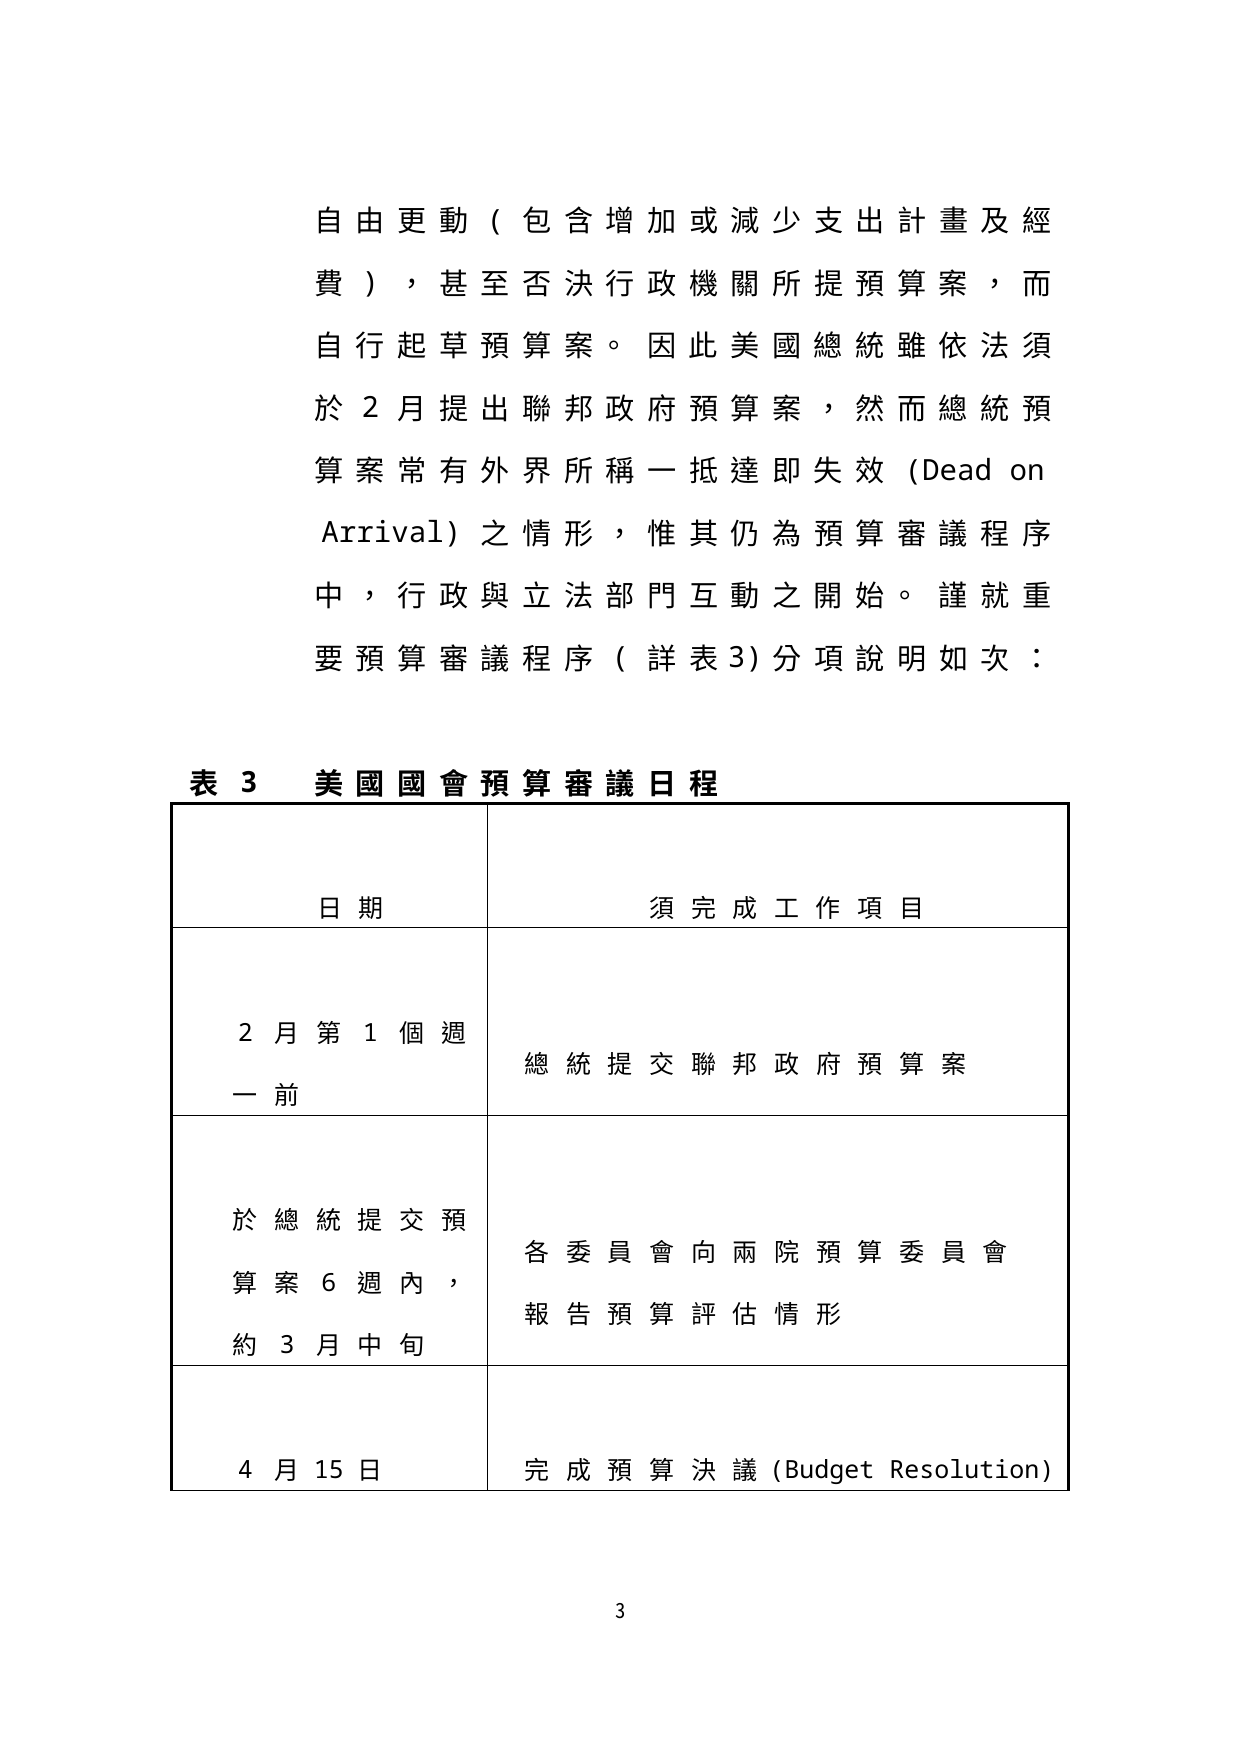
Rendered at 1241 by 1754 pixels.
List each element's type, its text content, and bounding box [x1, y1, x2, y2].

table_header 日期 [173, 805, 487, 927]
table_cell 完成預算決議(Budget Resolution) [488, 1366, 1067, 1490]
table_cell 2月第1個週一前 [173, 928, 487, 1115]
table_header 須完成工作項目 [488, 805, 1067, 927]
table_cell 4月15日 [173, 1366, 487, 1490]
table_cell 於總統提交預算案6週內， 約3月中旬 [173, 1116, 487, 1365]
table_cell 各委員會向兩院預算委員會報告預算評估情形 [488, 1116, 1067, 1365]
table_cell 總統提交聯邦政府預算案 [488, 928, 1067, 1115]
text 自由更動(包含增加或減少支出計畫及經費)，甚至否決行政機關所提預算案，而自行起草預算案。因此美國總統雖依法須於2月提出聯邦政府預算案，然而總統預算案常有外界所稱一抵達即失效(Dead on Arrival)之情形，惟其仍為預算審議程序中，行政與立法部門互動之開始。謹就重要預算審議程序(詳表3)分項說明如次： [271, 177, 1058, 677]
text 表3 美國國會預算審議日程 [183, 740, 1058, 802]
